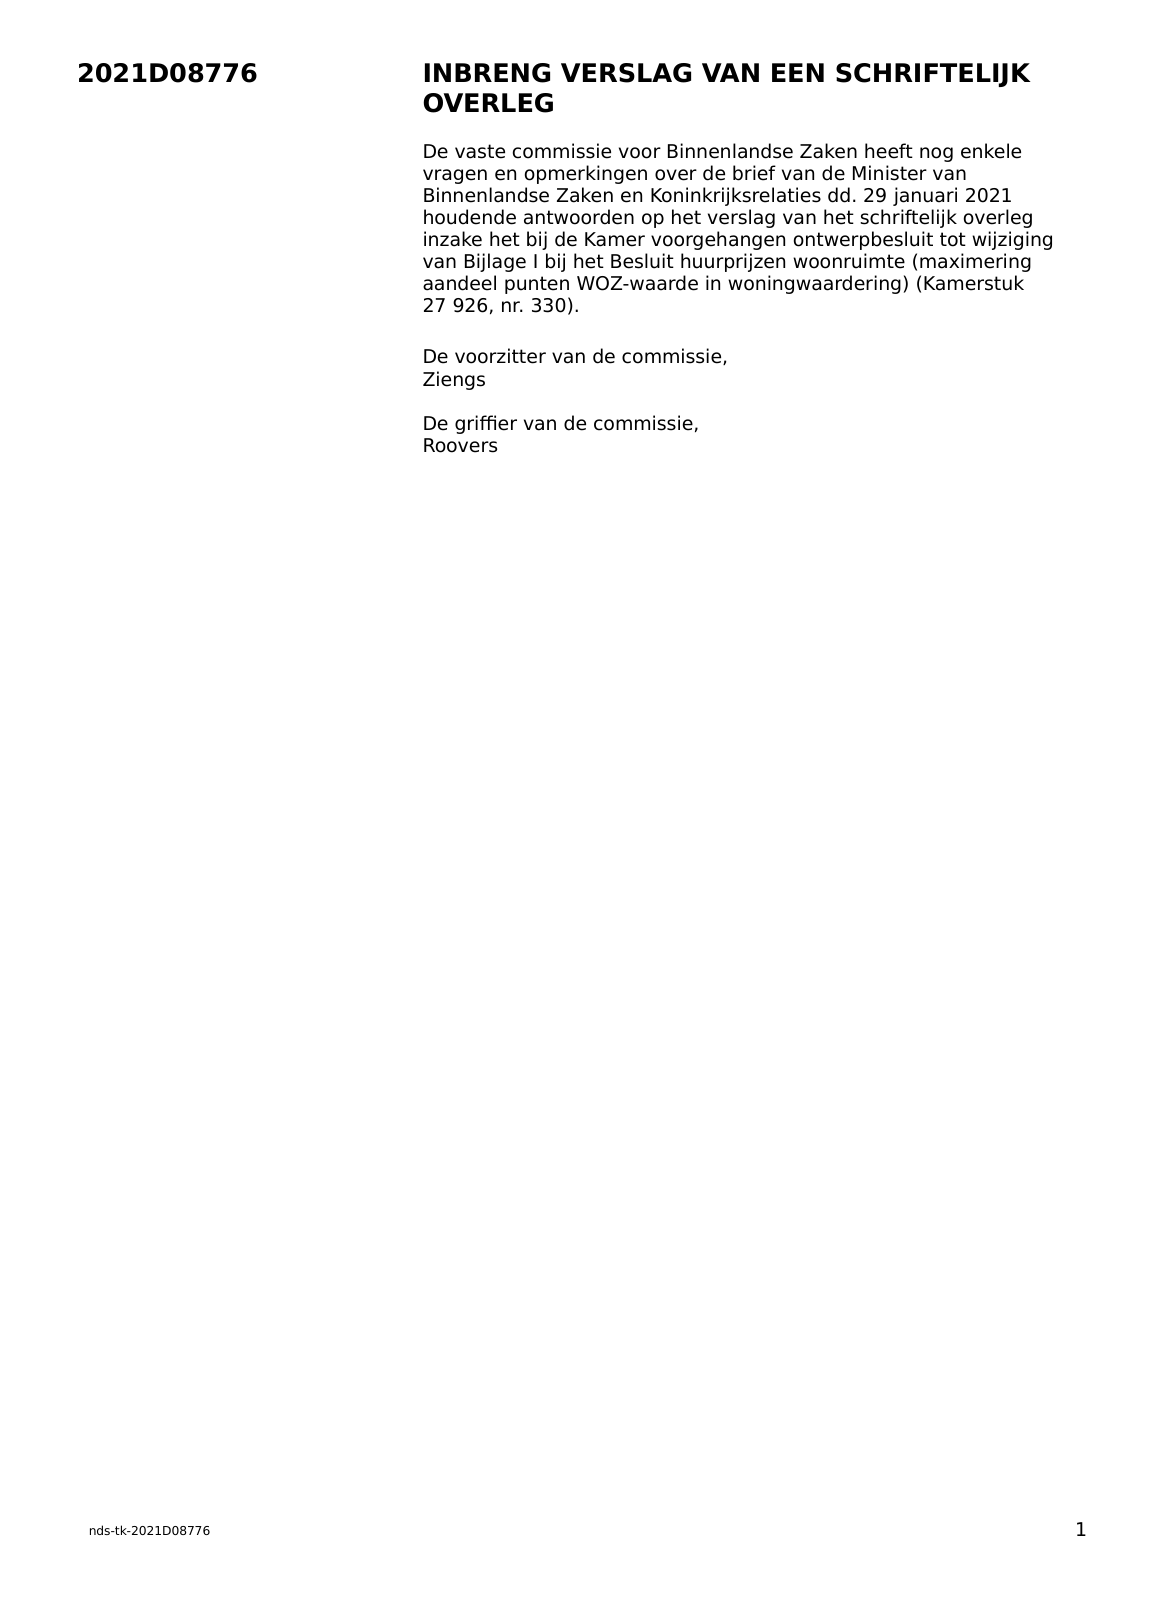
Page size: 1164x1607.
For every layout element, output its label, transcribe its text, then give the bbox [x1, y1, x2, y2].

text De vaste commissie voor Binnenlandse Zaken heeft nog enkele vragen en opmerkingen over de brief van de Minister van Binnenlandse Zaken en Koninkrijksrelaties dd. 29 januari 2021 houdende antwoorden op het verslag van het schriftelijk overleg inzake het bij de Kamer voorgehangen ontwerpbesluit tot wijziging van Bijlage I bij het Besluit huurprijzen woonruimte (maximering aandeel punten WOZ-waarde in woningwaardering) (Kamerstuk 27 926, nr. 330). [422, 141, 1087, 316]
text De voorzitter van de commissie, Ziengs [422, 346, 1087, 390]
text 2021D08776 INBRENG VERSLAG VAN EEN SCHRIFTELIJK OVERLEG [77, 59, 1087, 118]
text De griffier van de commissie, Roovers [422, 413, 1087, 457]
text nds-tk-2021D08776 [88, 1524, 323, 1538]
